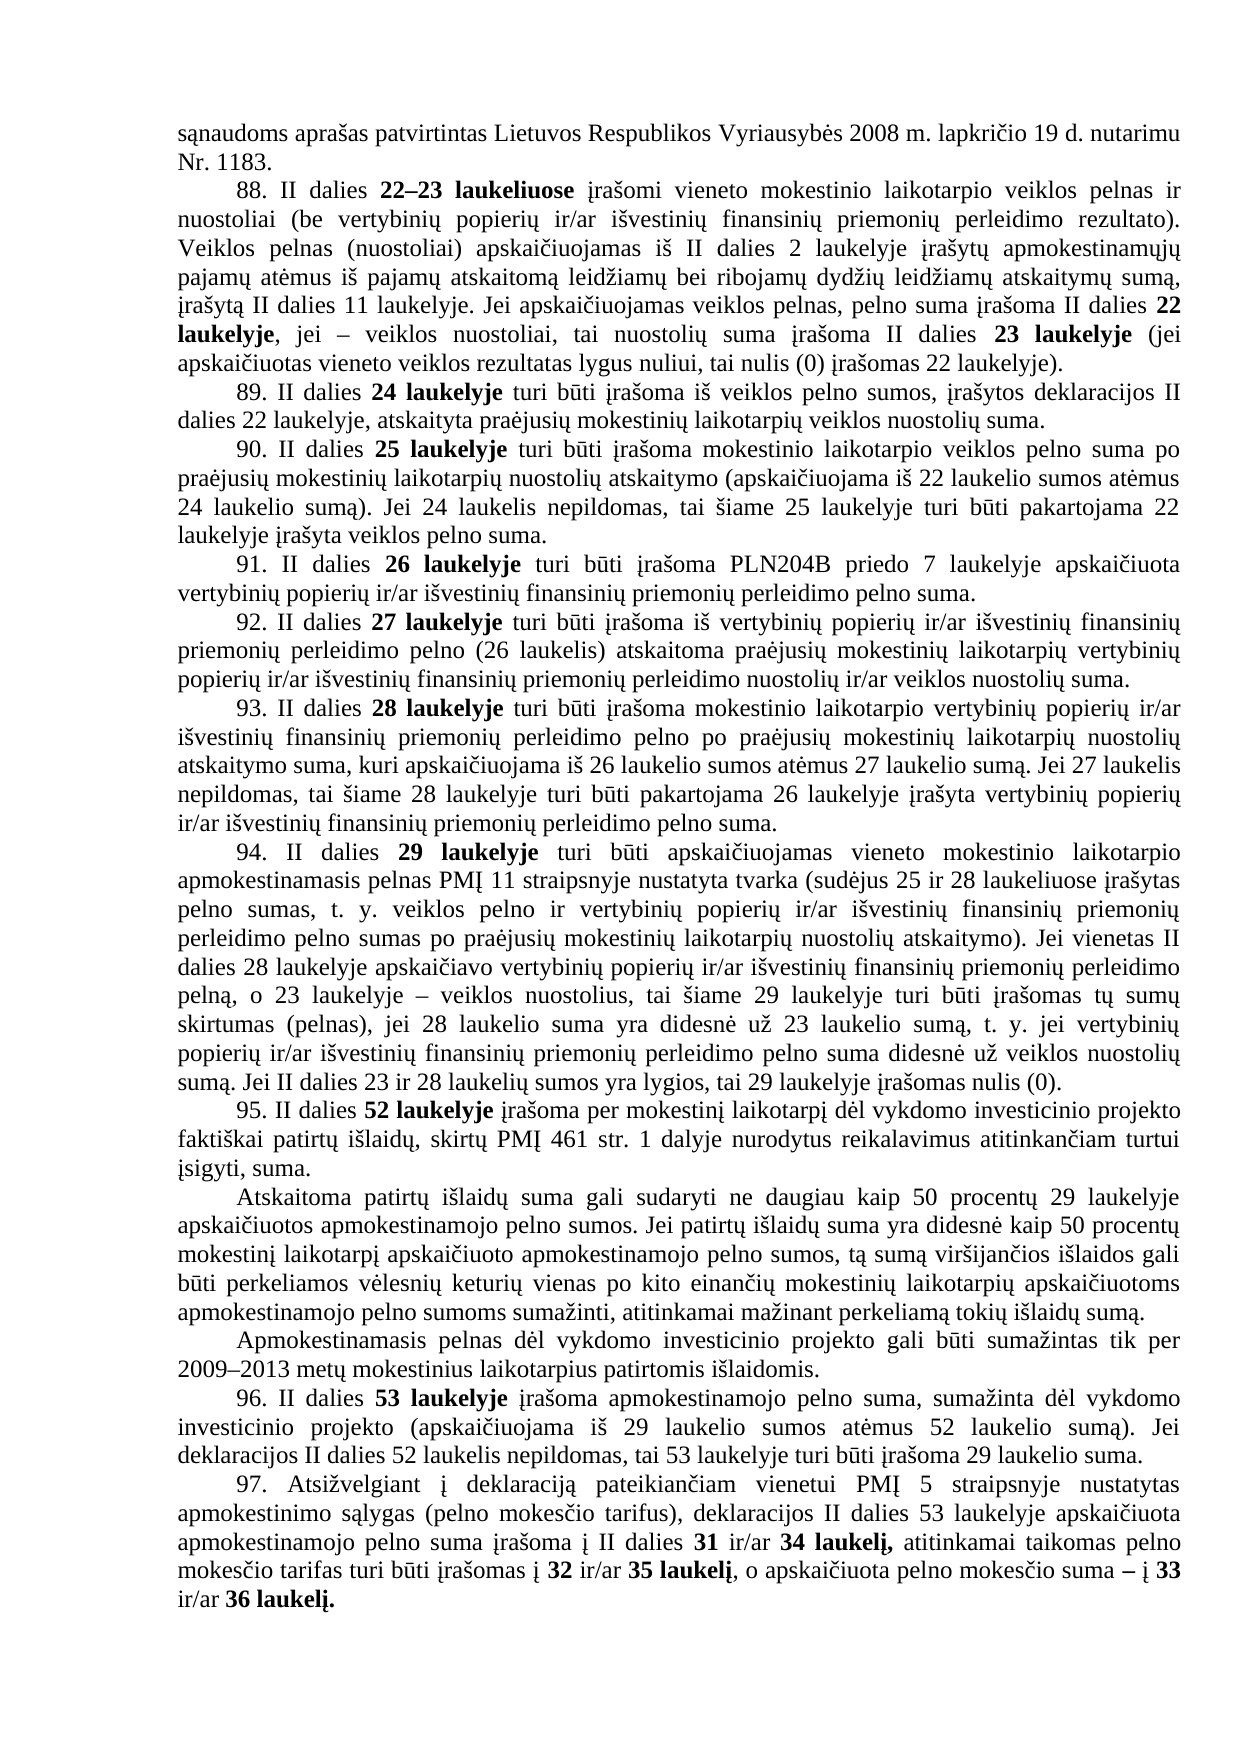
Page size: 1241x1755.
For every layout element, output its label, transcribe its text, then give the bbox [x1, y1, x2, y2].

text 95. II dalies 52 laukelyje įrašoma per mokestinį laikotarpį dėl vykdomo investicinio projekto faktiškai patirtų išlaidų, skirtų PMĮ 461 str. 1 dalyje nurodytus reikalavimus atitinkančiam turtui įsigyti, suma. [177, 1096, 1181, 1182]
text sąnaudoms aprašas patvirtintas Lietuvos Respublikos Vyriausybės 2008 m. lapkričio 19 d. nutarimu Nr. 1183. [177, 118, 1181, 176]
text 90. II dalies 25 laukelyje turi būti įrašoma mokestinio laikotarpio veiklos pelno suma po praėjusių mokestinių laikotarpių nuostolių atskaitymo (apskaičiuojama iš 22 laukelio sumos atėmus 24 laukelio sumą). Jei 24 laukelis nepildomas, tai šiame 25 laukelyje turi būti pakartojama 22 laukelyje įrašyta veiklos pelno suma. [177, 434, 1181, 549]
text 92. II dalies 27 laukelyje turi būti įrašoma iš vertybinių popierių ir/ar išvestinių finansinių priemonių perleidimo pelno (26 laukelis) atskaitoma praėjusių mokestinių laikotarpių vertybinių popierių ir/ar išvestinių finansinių priemonių perleidimo nuostolių ir/ar veiklos nuostolių suma. [177, 607, 1181, 693]
text 97. Atsižvelgiant į deklaraciją pateikiančiam vienetui PMĮ 5 straipsnyje nustatytas apmokestinimo sąlygas (pelno mokesčio tarifus), deklaracijos II dalies 53 laukelyje apskaičiuota apmokestinamojo pelno suma įrašoma į II dalies 31 ir/ar 34 laukelį, atitinkamai taikomas pelno mokesčio tarifas turi būti įrašomas į 32 ir/ar 35 laukelį, o apskaičiuota pelno mokesčio suma – į 33 ir/ar 36 laukelį. [177, 1469, 1181, 1613]
text 91. II dalies 26 laukelyje turi būti įrašoma PLN204B priedo 7 laukelyje apskaičiuota vertybinių popierių ir/ar išvestinių finansinių priemonių perleidimo pelno suma. [177, 549, 1181, 607]
text 88. II dalies 22–23 laukeliuose įrašomi vieneto mokestinio laikotarpio veiklos pelnas ir nuostoliai (be vertybinių popierių ir/ar išvestinių finansinių priemonių perleidimo rezultato). Veiklos pelnas (nuostoliai) apskaičiuojamas iš II dalies 2 laukelyje įrašytų apmokestinamųjų pajamų atėmus iš pajamų atskaitomą leidžiamų bei ribojamų dydžių leidžiamų atskaitymų sumą, įrašytą II dalies 11 laukelyje. Jei apskaičiuojamas veiklos pelnas, pelno suma įrašoma II dalies 22 laukelyje, jei – veiklos nuostoliai, tai nuostolių suma įrašoma II dalies 23 laukelyje (jei apskaičiuotas vieneto veiklos rezultatas lygus nuliui, tai nulis (0) įrašomas 22 laukelyje). [177, 176, 1181, 377]
text 94. II dalies 29 laukelyje turi būti apskaičiuojamas vieneto mokestinio laikotarpio apmokestinamasis pelnas PMĮ 11 straipsnyje nustatyta tvarka (sudėjus 25 ir 28 laukeliuose įrašytas pelno sumas, t. y. veiklos pelno ir vertybinių popierių ir/ar išvestinių finansinių priemonių perleidimo pelno sumas po praėjusių mokestinių laikotarpių nuostolių atskaitymo). Jei vienetas II dalies 28 laukelyje apskaičiavo vertybinių popierių ir/ar išvestinių finansinių priemonių perleidimo pelną, o 23 laukelyje – veiklos nuostolius, tai šiame 29 laukelyje turi būti įrašomas tų sumų skirtumas (pelnas), jei 28 laukelio suma yra didesnė už 23 laukelio sumą, t. y. jei vertybinių popierių ir/ar išvestinių finansinių priemonių perleidimo pelno suma didesnė už veiklos nuostolių sumą. Jei II dalies 23 ir 28 laukelių sumos yra lygios, tai 29 laukelyje įrašomas nulis (0). [177, 837, 1181, 1096]
text Atskaitoma patirtų išlaidų suma gali sudaryti ne daugiau kaip 50 procentų 29 laukelyje apskaičiuotos apmokestinamojo pelno sumos. Jei patirtų išlaidų suma yra didesnė kaip 50 procentų mokestinį laikotarpį apskaičiuoto apmokestinamojo pelno sumos, tą sumą viršijančios išlaidos gali būti perkeliamos vėlesnių keturių vienas po kito einančių mokestinių laikotarpių apskaičiuotoms apmokestinamojo pelno sumoms sumažinti, atitinkamai mažinant perkeliamą tokių išlaidų sumą. [177, 1182, 1181, 1326]
text 89. II dalies 24 laukelyje turi būti įrašoma iš veiklos pelno sumos, įrašytos deklaracijos II dalies 22 laukelyje, atskaityta praėjusių mokestinių laikotarpių veiklos nuostolių suma. [177, 377, 1181, 434]
text 96. II dalies 53 laukelyje įrašoma apmokestinamojo pelno suma, sumažinta dėl vykdomo investicinio projekto (apskaičiuojama iš 29 laukelio sumos atėmus 52 laukelio sumą). Jei deklaracijos II dalies 52 laukelis nepildomas, tai 53 laukelyje turi būti įrašoma 29 laukelio suma. [177, 1383, 1181, 1469]
text Apmokestinamasis pelnas dėl vykdomo investicinio projekto gali būti sumažintas tik per 2009–2013 metų mokestinius laikotarpius patirtomis išlaidomis. [177, 1326, 1181, 1383]
text 93. II dalies 28 laukelyje turi būti įrašoma mokestinio laikotarpio vertybinių popierių ir/ar išvestinių finansinių priemonių perleidimo pelno po praėjusių mokestinių laikotarpių nuostolių atskaitymo suma, kuri apskaičiuojama iš 26 laukelio sumos atėmus 27 laukelio sumą. Jei 27 laukelis nepildomas, tai šiame 28 laukelyje turi būti pakartojama 26 laukelyje įrašyta vertybinių popierių ir/ar išvestinių finansinių priemonių perleidimo pelno suma. [177, 693, 1181, 837]
